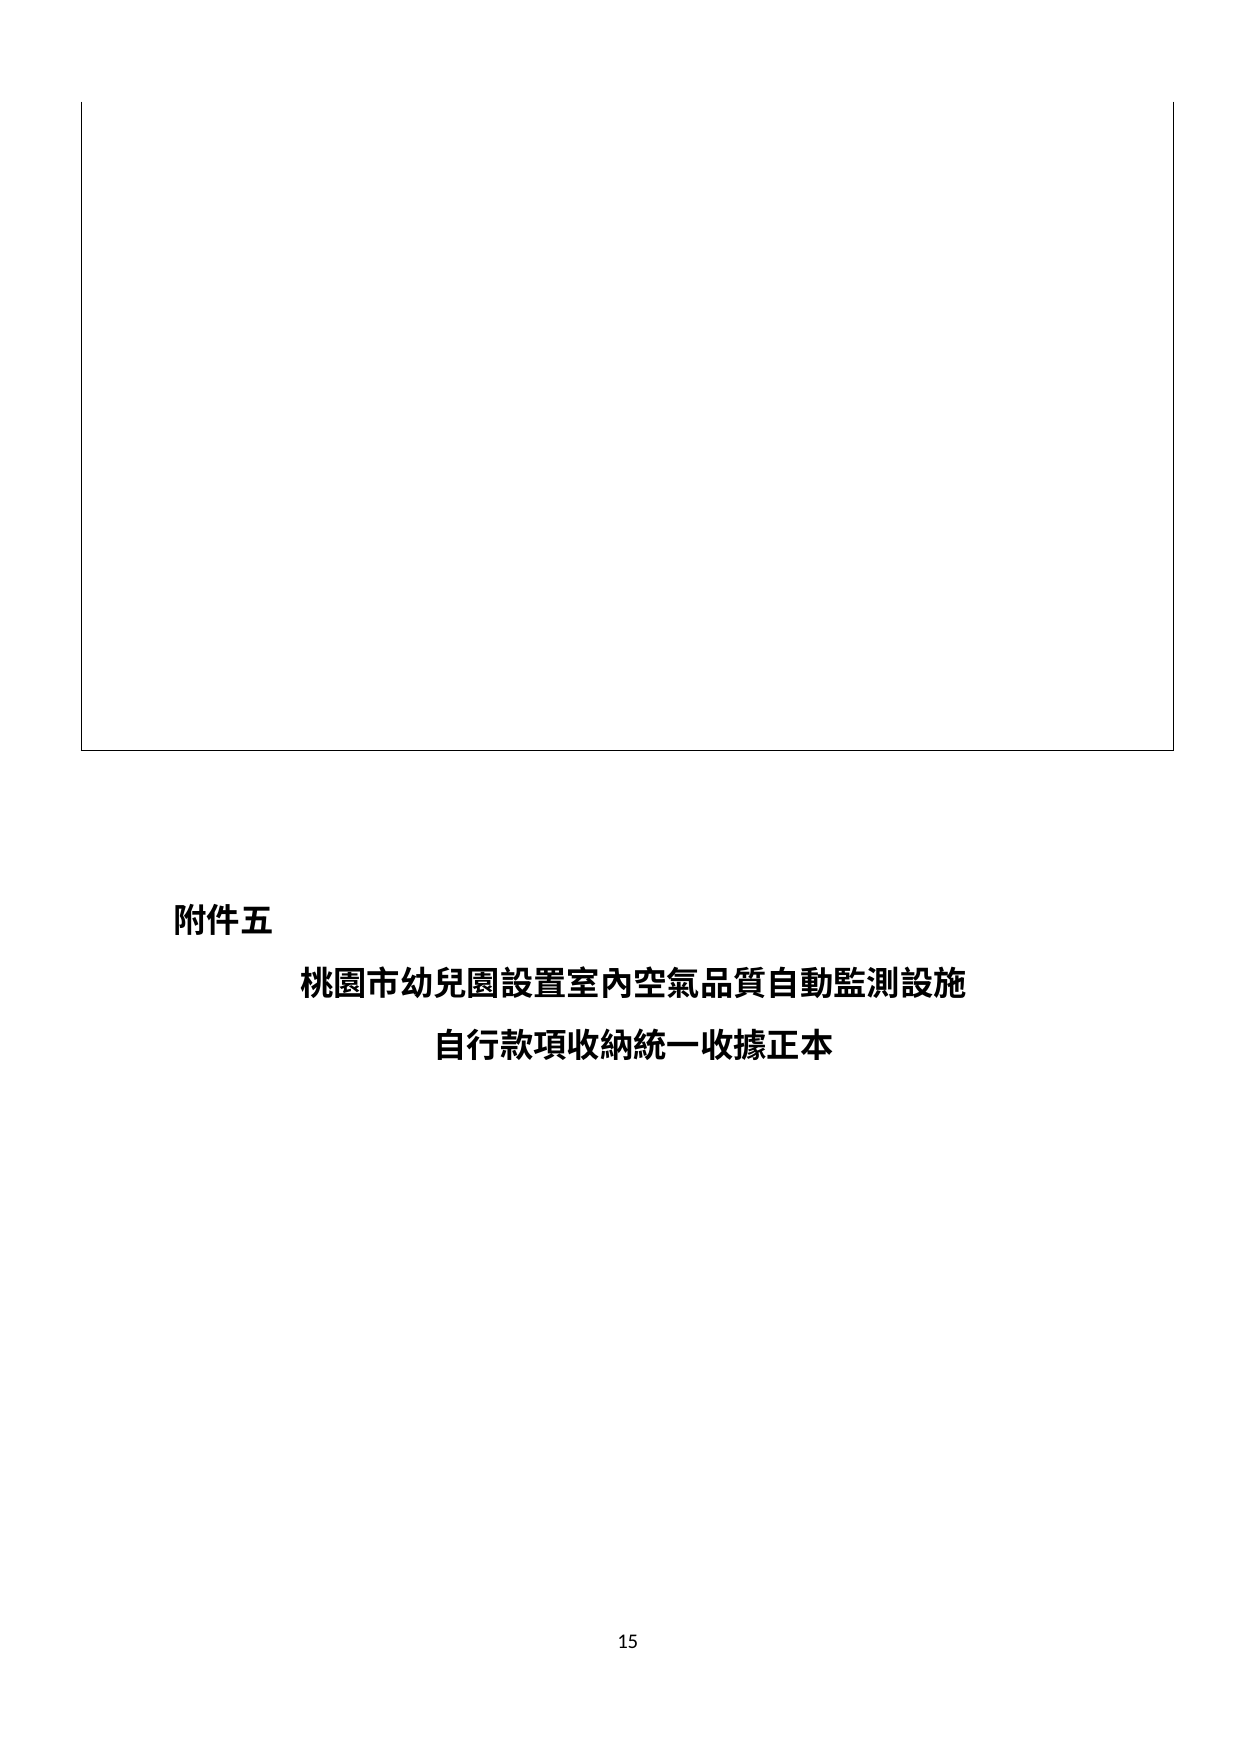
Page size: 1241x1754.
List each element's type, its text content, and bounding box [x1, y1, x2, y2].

text 附件五 [173, 876, 1093, 939]
text 桃園市幼兒園設置室內空氣品質自動監測設施 [173, 939, 1093, 1001]
text 自行款項收納統一收據正本 [173, 1001, 1093, 1064]
table_cell [82, 103, 1173, 750]
